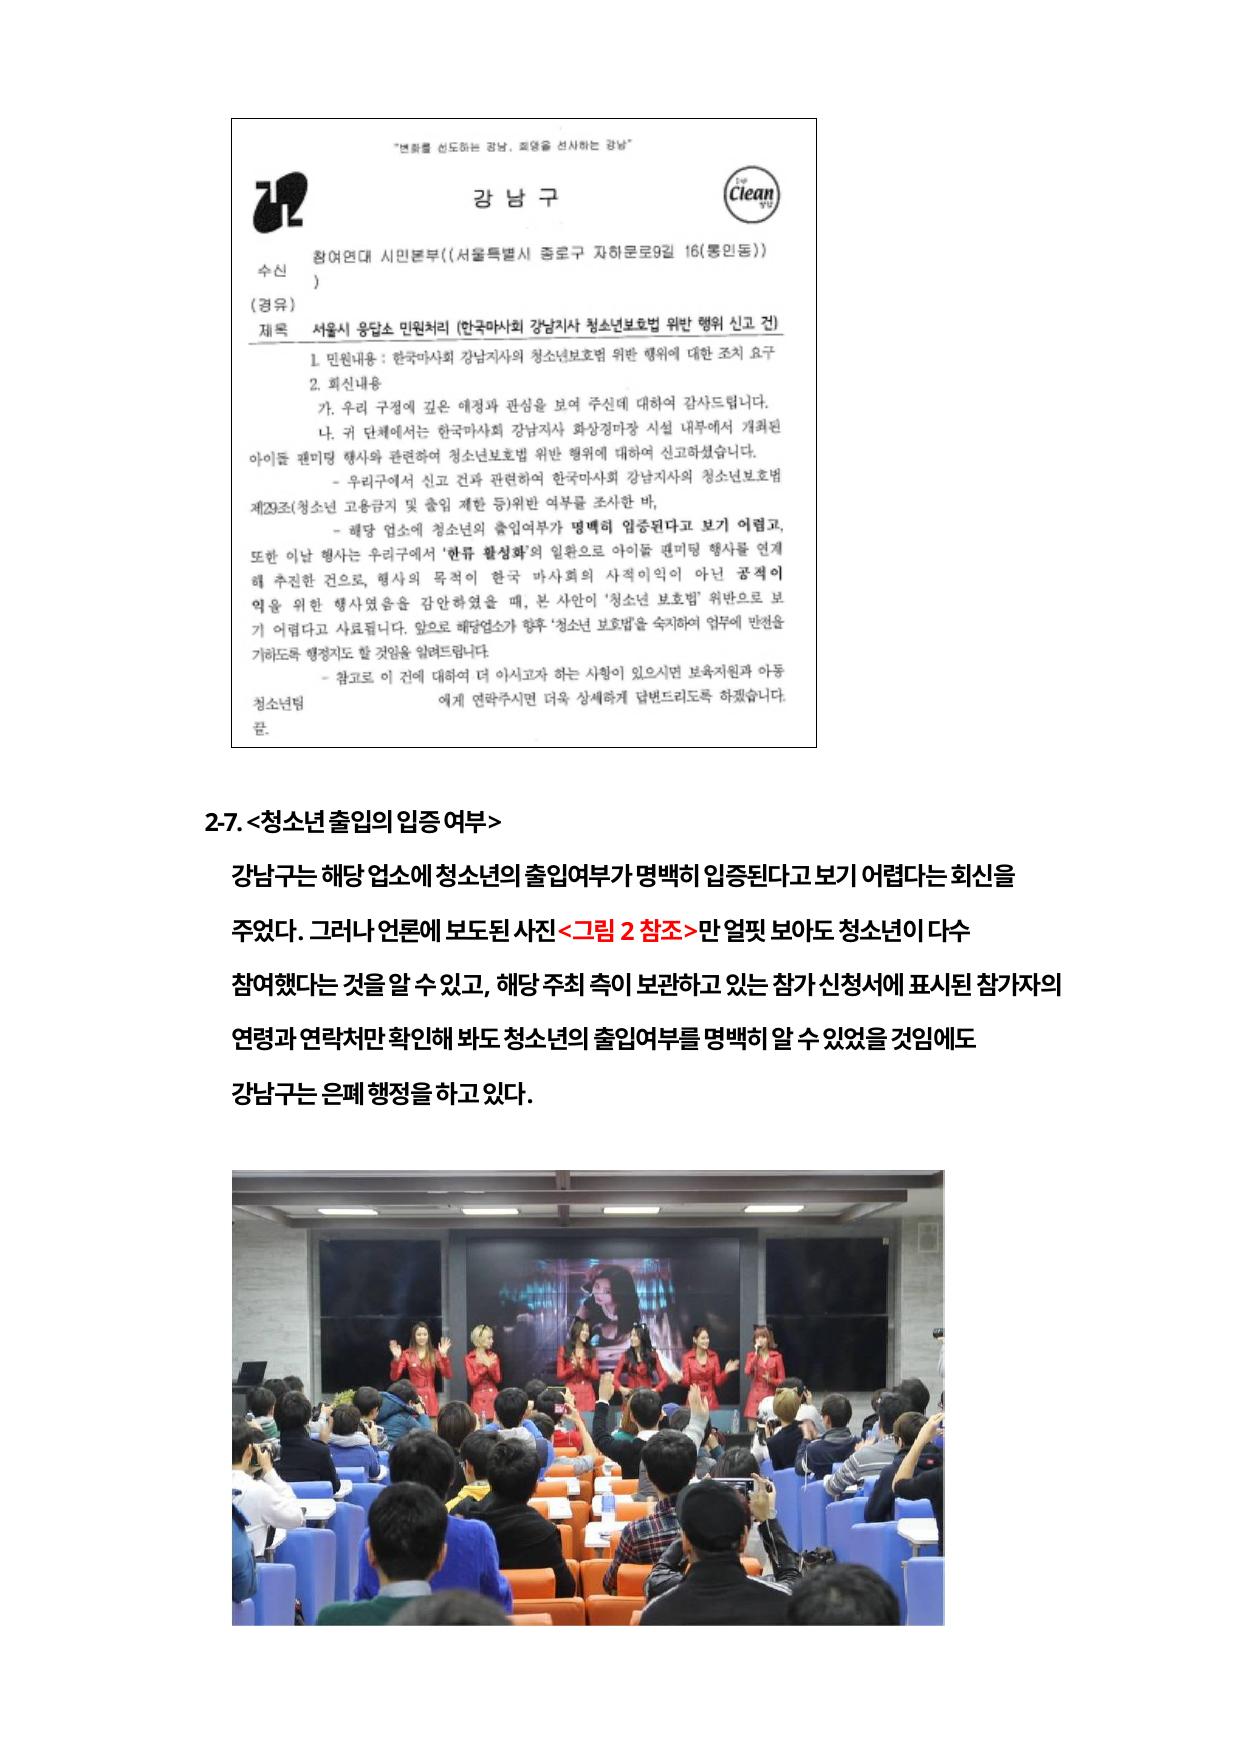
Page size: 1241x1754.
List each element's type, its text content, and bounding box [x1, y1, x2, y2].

text [204, 118, 231, 747]
text [817, 118, 1063, 747]
table_header [232, 119, 816, 747]
picture [231, 1170, 945, 1626]
text 2-7. <청소년 출입의 입증 여부> 강남구는 해당 업소에 청소년의 출입여부가 명백히 입증된다고 보기 어렵다는 회신을 주었다. 그러나 언론에 보도된 사진<그림 2 참조>만 얼핏 보아도 청소년이 다수 참여했다는 것을 알 수 있고, 해당 주최 측이 보관하고 있는 참가 신청서에 표시된 참가자의 연령과 연락처만 확인해 봐도 청소년의 출입여부를 명백히 알 수 있었을 것임에도 강남구는 은폐 행정을 하고 있다. [204, 802, 1063, 1110]
picture [242, 121, 799, 745]
